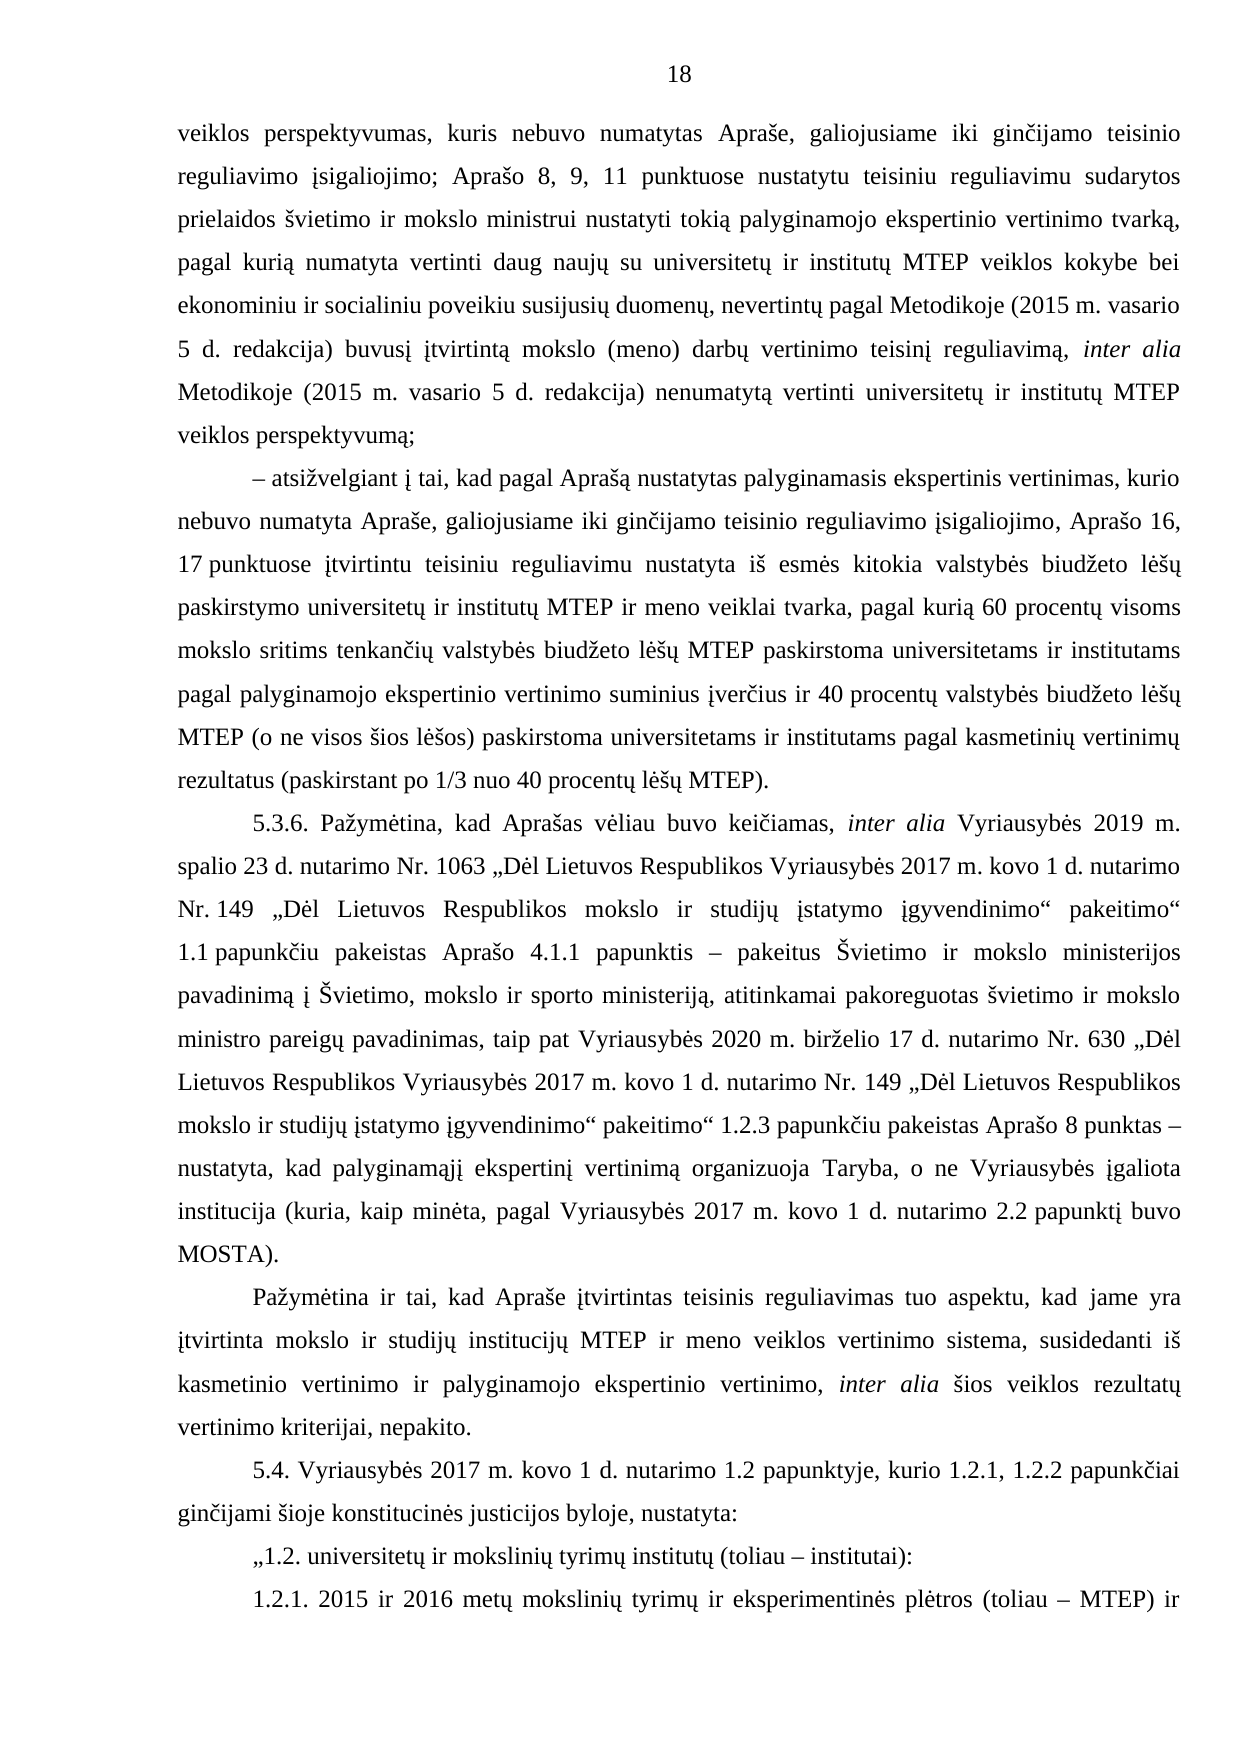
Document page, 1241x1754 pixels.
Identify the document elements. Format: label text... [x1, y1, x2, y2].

text „1.2. universitetų ir mokslinių tyrimų institutų (toliau – institutai): [177, 1541, 1181, 1570]
text 1.2.1. 2015 ir 2016 metų mokslinių tyrimų ir eksperimentinės plėtros (toliau – MTEP) ir [177, 1584, 1181, 1613]
text veiklos perspektyvumas, kuris nebuvo numatytas Apraše, galiojusiame iki ginčijamo teisinio reguliavimo įsigaliojimo; Aprašo 8, 9, 11 punktuose nustatytu teisiniu reguliavimu sudarytos prielaidos švietimo ir mokslo ministrui nustatyti tokią palyginamojo ekspertinio vertinimo tvarką, pagal kurią numatyta vertinti daug naujų su universitetų ir institutų MTEP veiklos kokybe bei ekonominiu ir socialiniu poveikiu susijusių duomenų, nevertintų pagal Metodikoje (2015 m. vasario 5 d. redakcija) buvusį įtvirtintą mokslo (meno) darbų vertinimo teisinį reguliavimą, inter alia Metodikoje (2015 m. vasario 5 d. redakcija) nenumatytą vertinti universitetų ir institutų MTEP veiklos perspektyvumą; [177, 118, 1181, 449]
text – atsižvelgiant į tai, kad pagal Aprašą nustatytas palyginamasis ekspertinis vertinimas, kurio nebuvo numatyta Apraše, galiojusiame iki ginčijamo teisinio reguliavimo įsigaliojimo, Aprašo 16, 17 punktuose įtvirtintu teisiniu reguliavimu nustatyta iš esmės kitokia valstybės biudžeto lėšų paskirstymo universitetų ir institutų MTEP ir meno veiklai tvarka, pagal kurią 60 procentų visoms mokslo sritims tenkančių valstybės biudžeto lėšų MTEP paskirstoma universitetams ir institutams pagal palyginamojo ekspertinio vertinimo suminius įverčius ir 40 procentų valstybės biudžeto lėšų MTEP (o ne visos šios lėšos) paskirstoma universitetams ir institutams pagal kasmetinių vertinimų rezultatus (paskirstant po 1/3 nuo 40 procentų lėšų MTEP). [177, 463, 1181, 794]
text Pažymėtina ir tai, kad Apraše įtvirtintas teisinis reguliavimas tuo aspektu, kad jame yra įtvirtinta mokslo ir studijų institucijų MTEP ir meno veiklos vertinimo sistema, susidedanti iš kasmetinio vertinimo ir palyginamojo ekspertinio vertinimo, inter alia šios veiklos rezultatų vertinimo kriterijai, nepakito. [177, 1282, 1181, 1441]
text 5.4. Vyriausybės 2017 m. kovo 1 d. nutarimo 1.2 papunktyje, kurio 1.2.1, 1.2.2 papunkčiai ginčijami šioje konstitucinės justicijos byloje, nustatyta: [177, 1455, 1181, 1527]
text 5.3.6. Pažymėtina, kad Aprašas vėliau buvo keičiamas, inter alia Vyriausybės 2019 m. spalio 23 d. nutarimo Nr. 1063 „Dėl Lietuvos Respublikos Vyriausybės 2017 m. kovo 1 d. nutarimo Nr. 149 „Dėl Lietuvos Respublikos mokslo ir studijų įstatymo įgyvendinimo“ pakeitimo“ 1.1 papunkčiu pakeistas Aprašo 4.1.1 papunktis – pakeitus Švietimo ir mokslo ministerijos pavadinimą į Švietimo, mokslo ir sporto ministeriją, atitinkamai pakoreguotas švietimo ir mokslo ministro pareigų pavadinimas, taip pat Vyriausybės 2020 m. birželio 17 d. nutarimo Nr. 630 „Dėl Lietuvos Respublikos Vyriausybės 2017 m. kovo 1 d. nutarimo Nr. 149 „Dėl Lietuvos Respublikos mokslo ir studijų įstatymo įgyvendinimo“ pakeitimo“ 1.2.3 papunkčiu pakeistas Aprašo 8 punktas – nustatyta, kad palyginamąjį ekspertinį vertinimą organizuoja Taryba, o ne Vyriausybės įgaliota institucija (kuria, kaip minėta, pagal Vyriausybės 2017 m. kovo 1 d. nutarimo 2.2 papunktį buvo MOSTA). [177, 808, 1181, 1268]
